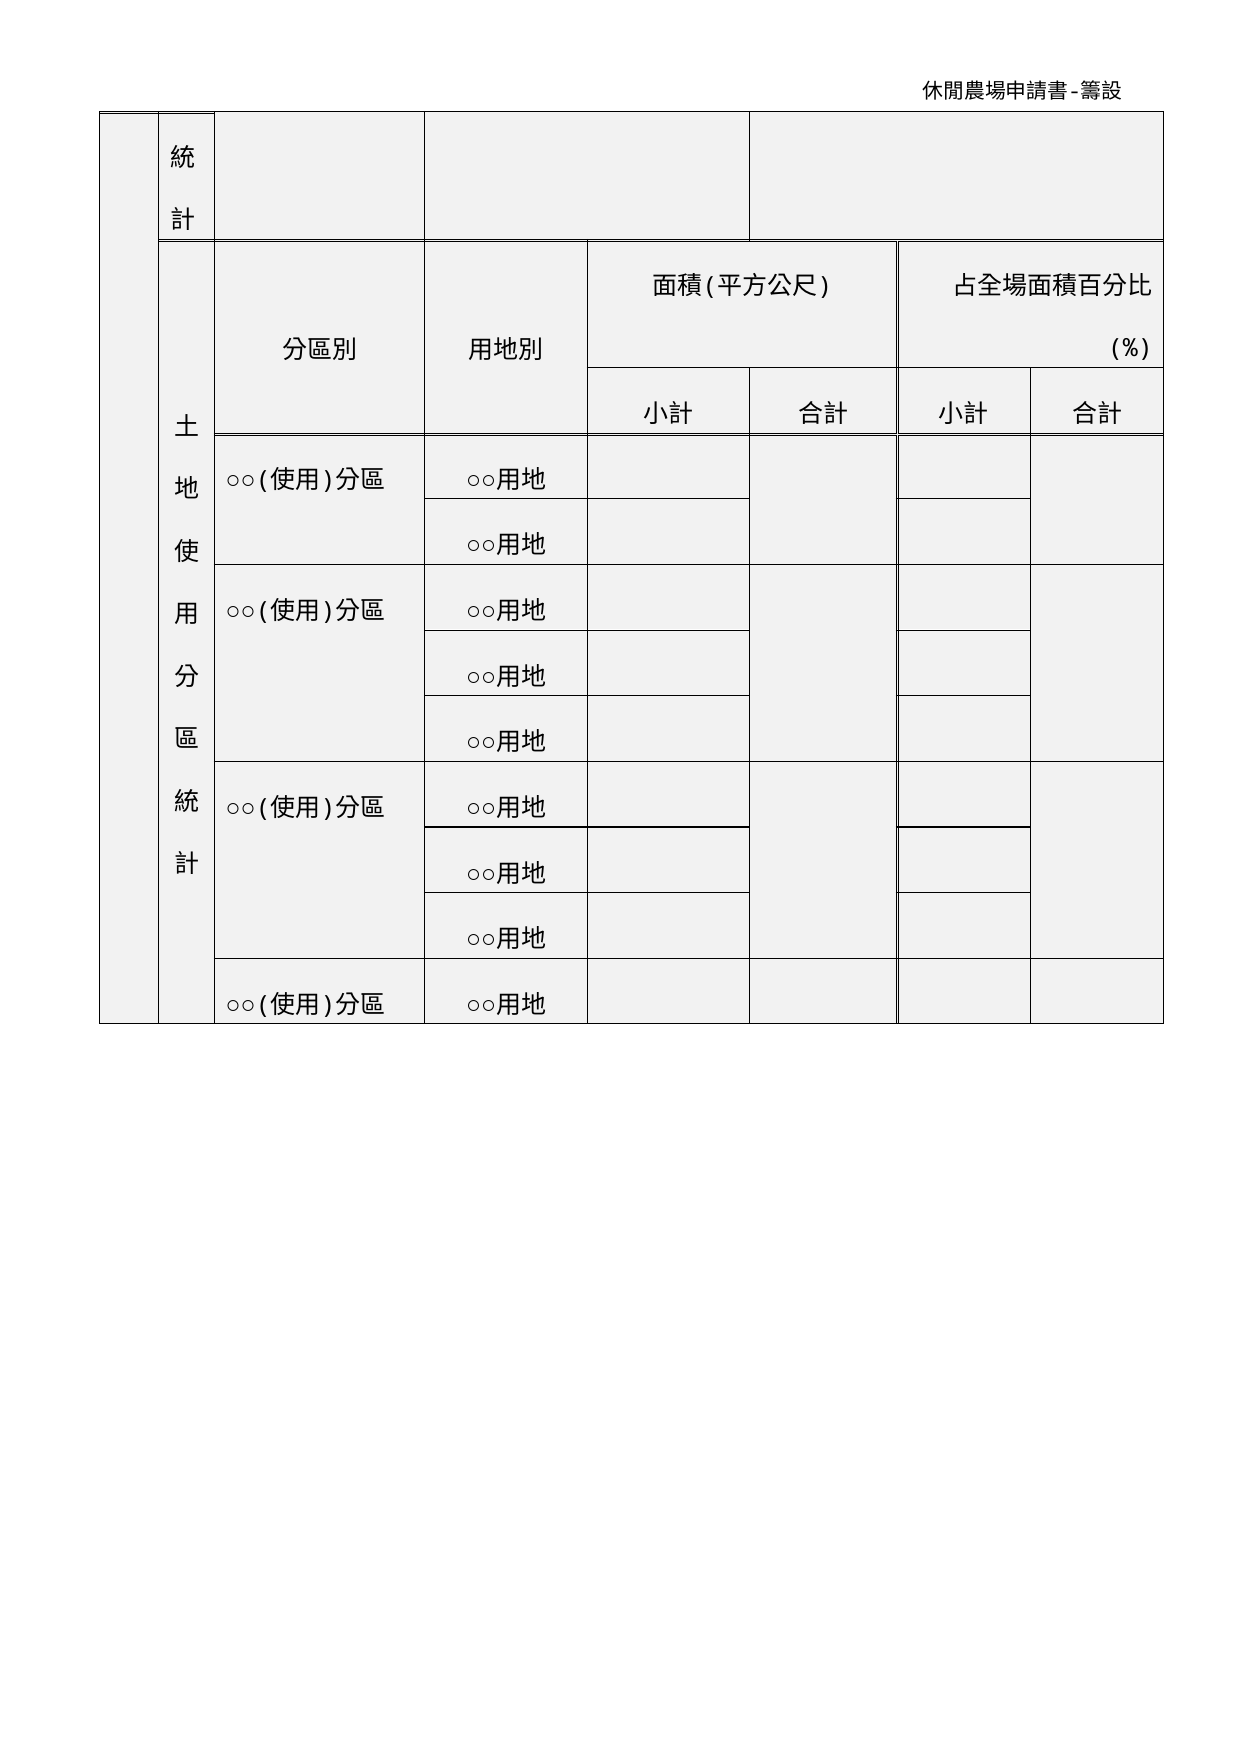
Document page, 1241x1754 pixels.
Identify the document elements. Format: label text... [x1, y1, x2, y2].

table_cell [899, 959, 1030, 1023]
table_cell [588, 696, 749, 761]
table_cell [425, 112, 749, 239]
table_cell [750, 565, 896, 761]
table_cell [899, 828, 1030, 892]
table_cell [899, 436, 1030, 498]
table_cell [588, 436, 749, 498]
table_cell [1031, 762, 1163, 958]
table_cell [1031, 959, 1163, 1023]
table_cell 面積(平方公尺) [588, 242, 896, 367]
table_cell ○○用地 [425, 436, 587, 498]
table_cell ○○用地 [425, 828, 587, 892]
table_cell 合計 [1031, 368, 1163, 433]
table_cell ○○用地 [425, 499, 587, 564]
table_cell 統計 [159, 114, 214, 239]
table_cell [588, 631, 749, 695]
table_cell ○○用地 [425, 631, 587, 695]
table_cell ○○用地 [425, 565, 587, 629]
table_cell 用地別 [425, 242, 587, 433]
table_cell ○○用地 [425, 893, 587, 958]
table_cell [588, 762, 749, 826]
table_cell [899, 499, 1030, 564]
table_cell [750, 112, 1163, 239]
table_cell [899, 762, 1030, 826]
table_cell ○○(使用)分區 [215, 762, 424, 958]
table_cell [588, 499, 749, 564]
table_cell [1031, 565, 1163, 761]
table_cell [1031, 436, 1163, 564]
table_cell [750, 959, 896, 1023]
table_cell [750, 436, 896, 564]
table_cell ○○(使用)分區 [215, 959, 424, 1023]
table_cell [588, 893, 749, 958]
table_cell ○○(使用)分區 [215, 565, 424, 761]
table_cell [899, 565, 1030, 629]
table_cell ○○用地 [425, 959, 587, 1023]
table_cell ○○用地 [425, 762, 587, 826]
table_cell [899, 631, 1030, 695]
table_cell [750, 762, 896, 958]
table_cell [588, 959, 749, 1023]
table_cell 占全場面積百分比(%) [899, 242, 1163, 367]
table_cell 分區別 [215, 242, 424, 433]
table_cell 小計 [899, 368, 1030, 433]
table_cell [588, 828, 749, 892]
table_cell [588, 565, 749, 629]
table_cell ○○(使用)分區 [215, 436, 424, 564]
table_cell 合計 [750, 368, 896, 433]
table_cell 小計 [588, 368, 749, 433]
table_cell [899, 696, 1030, 761]
table_cell [100, 114, 158, 1023]
table_cell [899, 893, 1030, 958]
table_cell ○○用地 [425, 696, 587, 761]
table_cell [215, 112, 424, 239]
table_cell 土地使用分區統計 [159, 242, 214, 1023]
